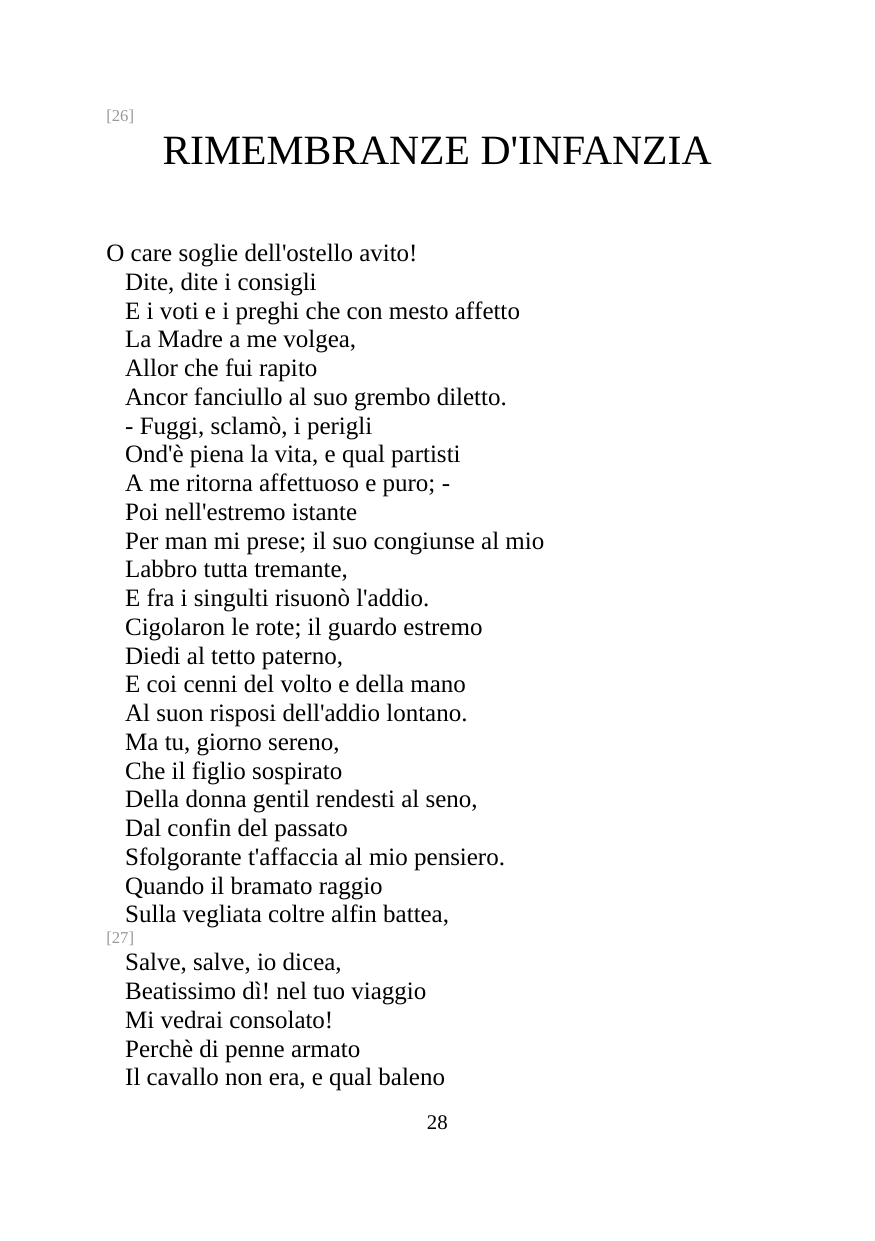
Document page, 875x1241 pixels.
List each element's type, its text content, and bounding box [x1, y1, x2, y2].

text Ma tu, giorno sereno, [125, 727, 768, 756]
text Beatissimo dì! nel tuo viaggio [125, 976, 768, 1005]
text E fra i singulti risuonò l'addio. [125, 583, 768, 612]
text - Fuggi, sclamò, i perigli [125, 411, 768, 439]
text Salve, salve, io dicea, [125, 947, 768, 976]
text [26] [134, 106, 768, 125]
text Allor che fui rapito [125, 353, 768, 382]
text Perchè di penne armato [125, 1034, 768, 1062]
text Sulla vegliata coltre alfin battea, [125, 899, 768, 928]
text Quando il bramato raggio [125, 871, 768, 899]
text Della donna gentil rendesti al seno, [125, 784, 768, 813]
text E coi cenni del volto e della mano [125, 669, 768, 698]
text Labbro tutta tremante, [125, 554, 768, 583]
text La Madre a me volgea, [125, 324, 768, 353]
text Ancor fanciullo al suo grembo diletto. [125, 382, 768, 411]
text O care soglie dell'ostello avito! [106, 238, 768, 267]
text Al suon risposi dell'addio lontano. [125, 698, 768, 727]
text A me ritorna affettuoso e puro; - [125, 468, 768, 497]
text Mi vedrai consolato! [125, 1005, 768, 1034]
text Dal confin del passato [125, 813, 768, 842]
text Diedi al tetto paterno, [125, 641, 768, 669]
text Ond'è piena la vita, e qual partisti [125, 439, 768, 468]
text Il cavallo non era, e qual baleno [125, 1062, 768, 1091]
text E i voti e i preghi che con mesto affetto [125, 296, 768, 324]
text Poi nell'estremo istante [125, 497, 768, 526]
text Dite, dite i consigli [125, 267, 768, 296]
subtitle RIMEMBRANZE D'INFANZIA [106, 125, 768, 173]
text [27] [134, 928, 768, 947]
text Cigolaron le rote; il guardo estremo [125, 612, 768, 641]
text Che il figlio sospirato [125, 756, 768, 784]
text Per man mi prese; il suo congiunse al mio [125, 526, 768, 554]
text Sfolgorante t'affaccia al mio pensiero. [125, 842, 768, 871]
